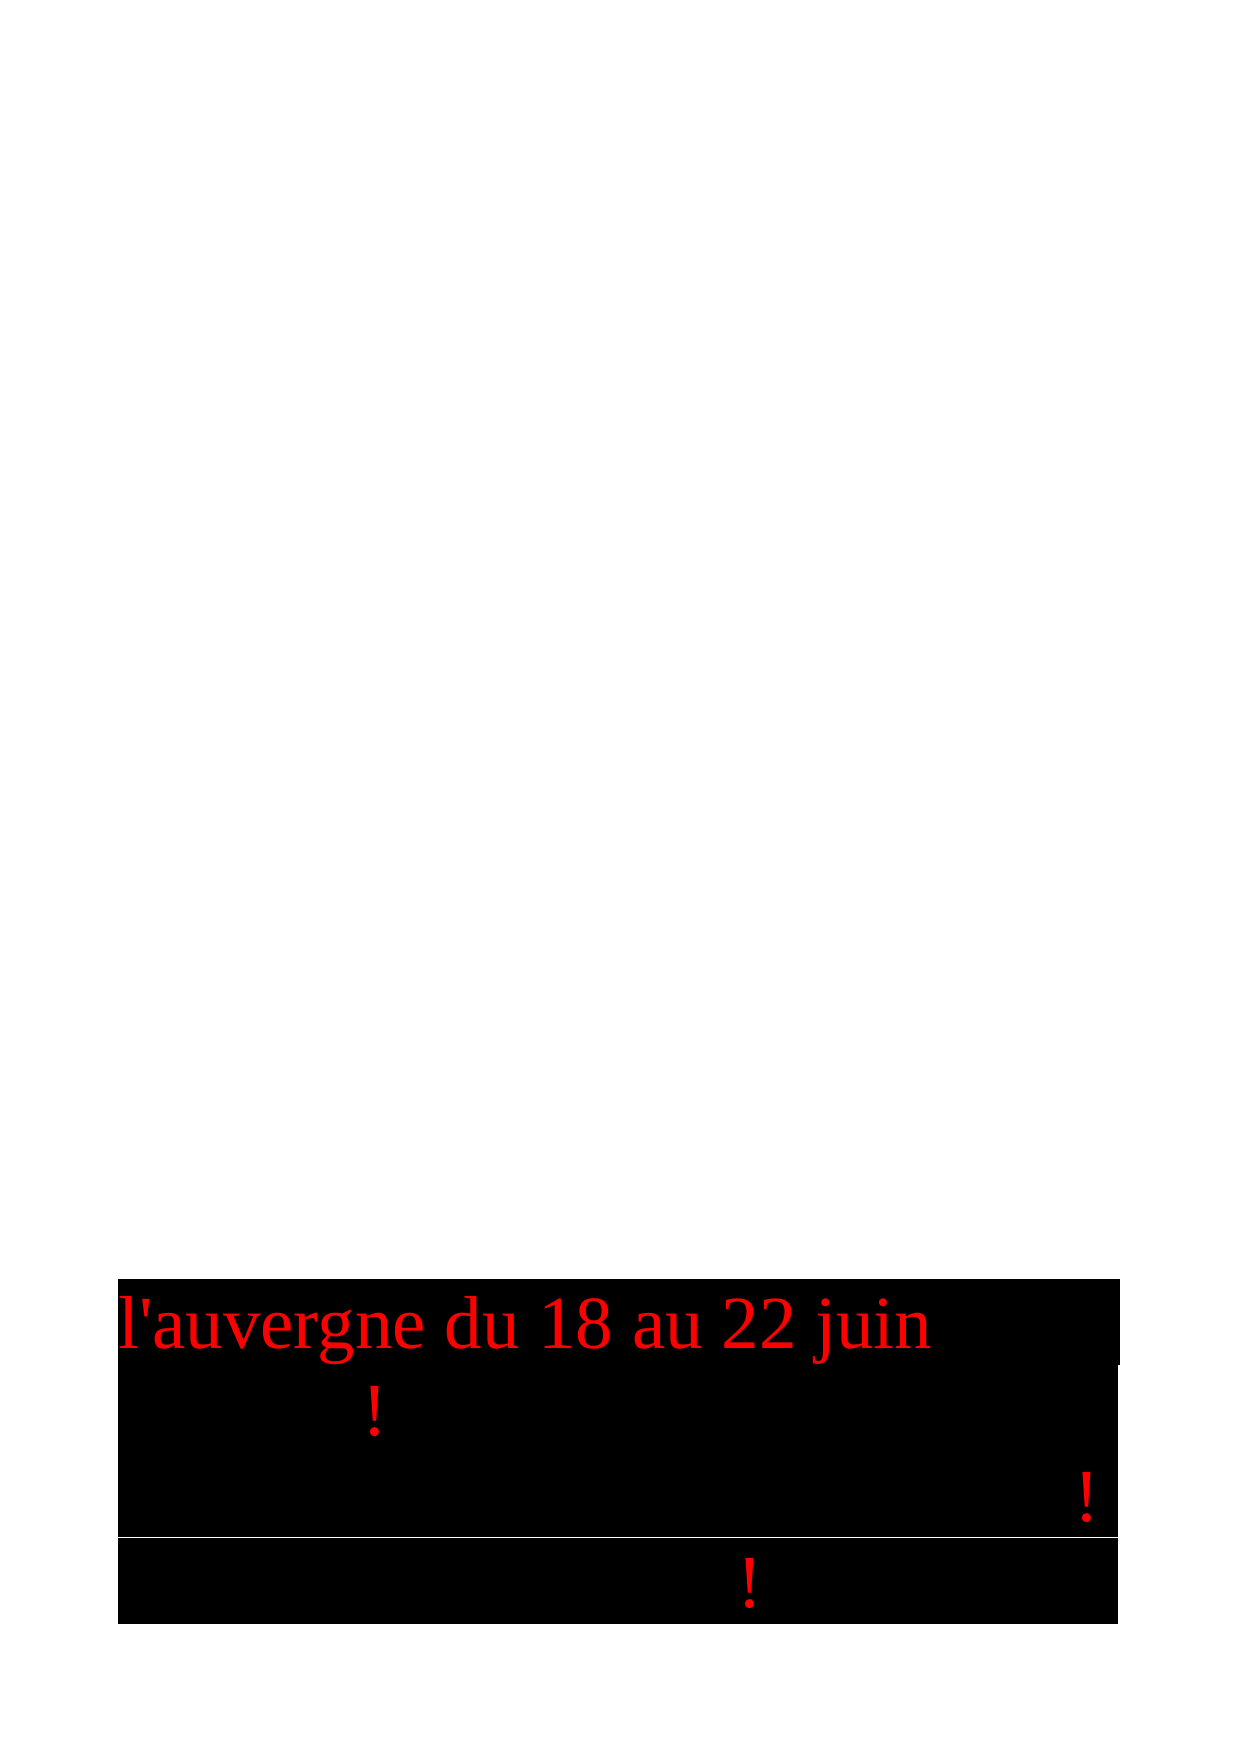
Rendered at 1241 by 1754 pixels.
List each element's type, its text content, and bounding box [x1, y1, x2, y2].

text ! [118, 1365, 1122, 1451]
text ! [118, 1537, 1122, 1624]
text ! [118, 1451, 1122, 1537]
text l'auvergne du 18 au 22 juin [118, 118, 1122, 1365]
